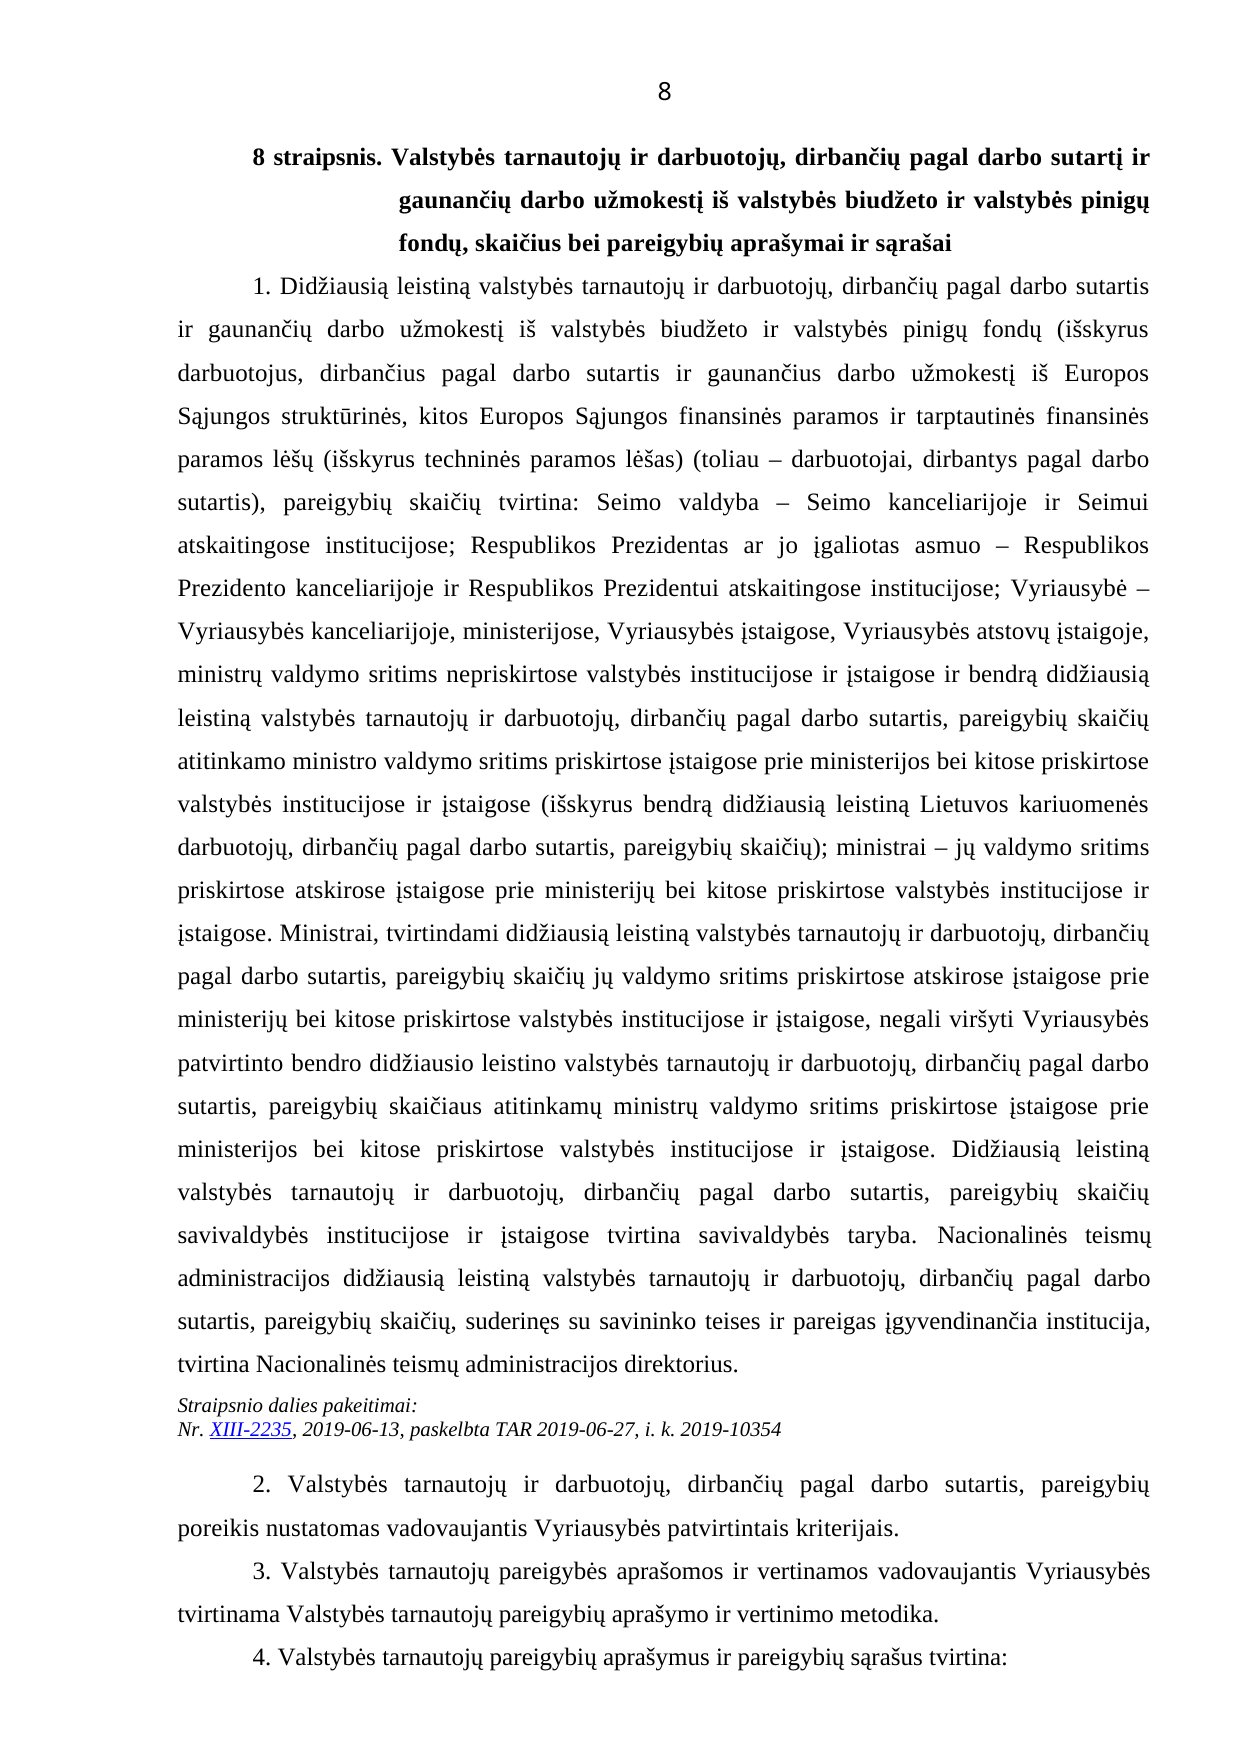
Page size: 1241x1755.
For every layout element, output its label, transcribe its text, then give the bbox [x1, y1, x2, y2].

text 3. Valstybės tarnautojų pareigybės aprašomos ir vertinamos vadovaujantis Vyriausybės tvirtinama Valstybės tarnautojų pareigybių aprašymo ir vertinimo metodika. [177, 1556, 1152, 1628]
text 1. Didžiausią leistiną valstybės tarnautojų ir darbuotojų, dirbančių pagal darbo sutartis ir gaunančių darbo užmokestį iš valstybės biudžeto ir valstybės pinigų fondų (išskyrus darbuotojus, dirbančius pagal darbo sutartis ir gaunančius darbo užmokestį iš Europos Sąjungos struktūrinės, kitos Europos Sąjungos finansinės paramos ir tarptautinės finansinės paramos lėšų (išskyrus techninės paramos lėšas) (toliau – darbuotojai, dirbantys pagal darbo sutartis), pareigybių skaičių tvirtina: Seimo valdyba – Seimo kanceliarijoje ir Seimui atskaitingose institucijose; Respublikos Prezidentas ar jo įgaliotas asmuo – Respublikos Prezidento kanceliarijoje ir Respublikos Prezidentui atskaitingose institucijose; Vyriausybė – Vyriausybės kanceliarijoje, ministerijose, Vyriausybės įstaigose, Vyriausybės atstovų įstaigoje, ministrų valdymo sritims nepriskirtose valstybės institucijose ir įstaigose ir bendrą didžiausią leistiną valstybės tarnautojų ir darbuotojų, dirbančių pagal darbo sutartis, pareigybių skaičių atitinkamo ministro valdymo sritims priskirtose įstaigose prie ministerijos bei kitose priskirtose valstybės institucijose ir įstaigose (išskyrus bendrą didžiausią leistiną Lietuvos kariuomenės darbuotojų, dirbančių pagal darbo sutartis, pareigybių skaičių); ministrai – jų valdymo sritims priskirtose atskirose įstaigose prie ministerijų bei kitose priskirtose valstybės institucijose ir įstaigose. Ministrai, tvirtindami didžiausią leistiną valstybės tarnautojų ir darbuotojų, dirbančių pagal darbo sutartis, pareigybių skaičių jų valdymo sritims priskirtose atskirose įstaigose prie ministerijų bei kitose priskirtose valstybės institucijose ir įstaigose, negali viršyti Vyriausybės patvirtinto bendro didžiausio leistino valstybės tarnautojų ir darbuotojų, dirbančių pagal darbo sutartis, pareigybių skaičiaus atitinkamų ministrų valdymo sritims priskirtose įstaigose prie ministerijos bei kitose priskirtose valstybės institucijose ir įstaigose. Didžiausią leistiną valstybės tarnautojų ir darbuotojų, dirbančių pagal darbo sutartis, pareigybių skaičių savivaldybės institucijose ir įstaigose tvirtina savivaldybės taryba. Nacionalinės teismų administracijos didžiausią leistiną valstybės tarnautojų ir darbuotojų, dirbančių pagal darbo sutartis, pareigybių skaičių, suderinęs su savininko teises ir pareigas įgyvendinančia institucija, tvirtina Nacionalinės teismų administracijos direktorius. [177, 271, 1152, 1378]
text 4. Valstybės tarnautojų pareigybių aprašymus ir pareigybių sąrašus tvirtina: [177, 1642, 1152, 1671]
text 8 straipsnis. Valstybės tarnautojų ir darbuotojų, dirbančių pagal darbo sutartį ir gaunančių darbo užmokestį iš valstybės biudžeto ir valstybės pinigų fondų, skaičius bei pareigybių aprašymai ir sąrašai [252, 142, 1152, 257]
text Nr. XIII-2235, 2019-06-13, paskelbta TAR 2019-06-27, i. k. 2019-10354 [177, 1417, 1152, 1441]
text Straipsnio dalies pakeitimai: [177, 1393, 1152, 1417]
text 2. Valstybės tarnautojų ir darbuotojų, dirbančių pagal darbo sutartis, pareigybių poreikis nustatomas vadovaujantis Vyriausybės patvirtintais kriterijais. [177, 1469, 1152, 1541]
